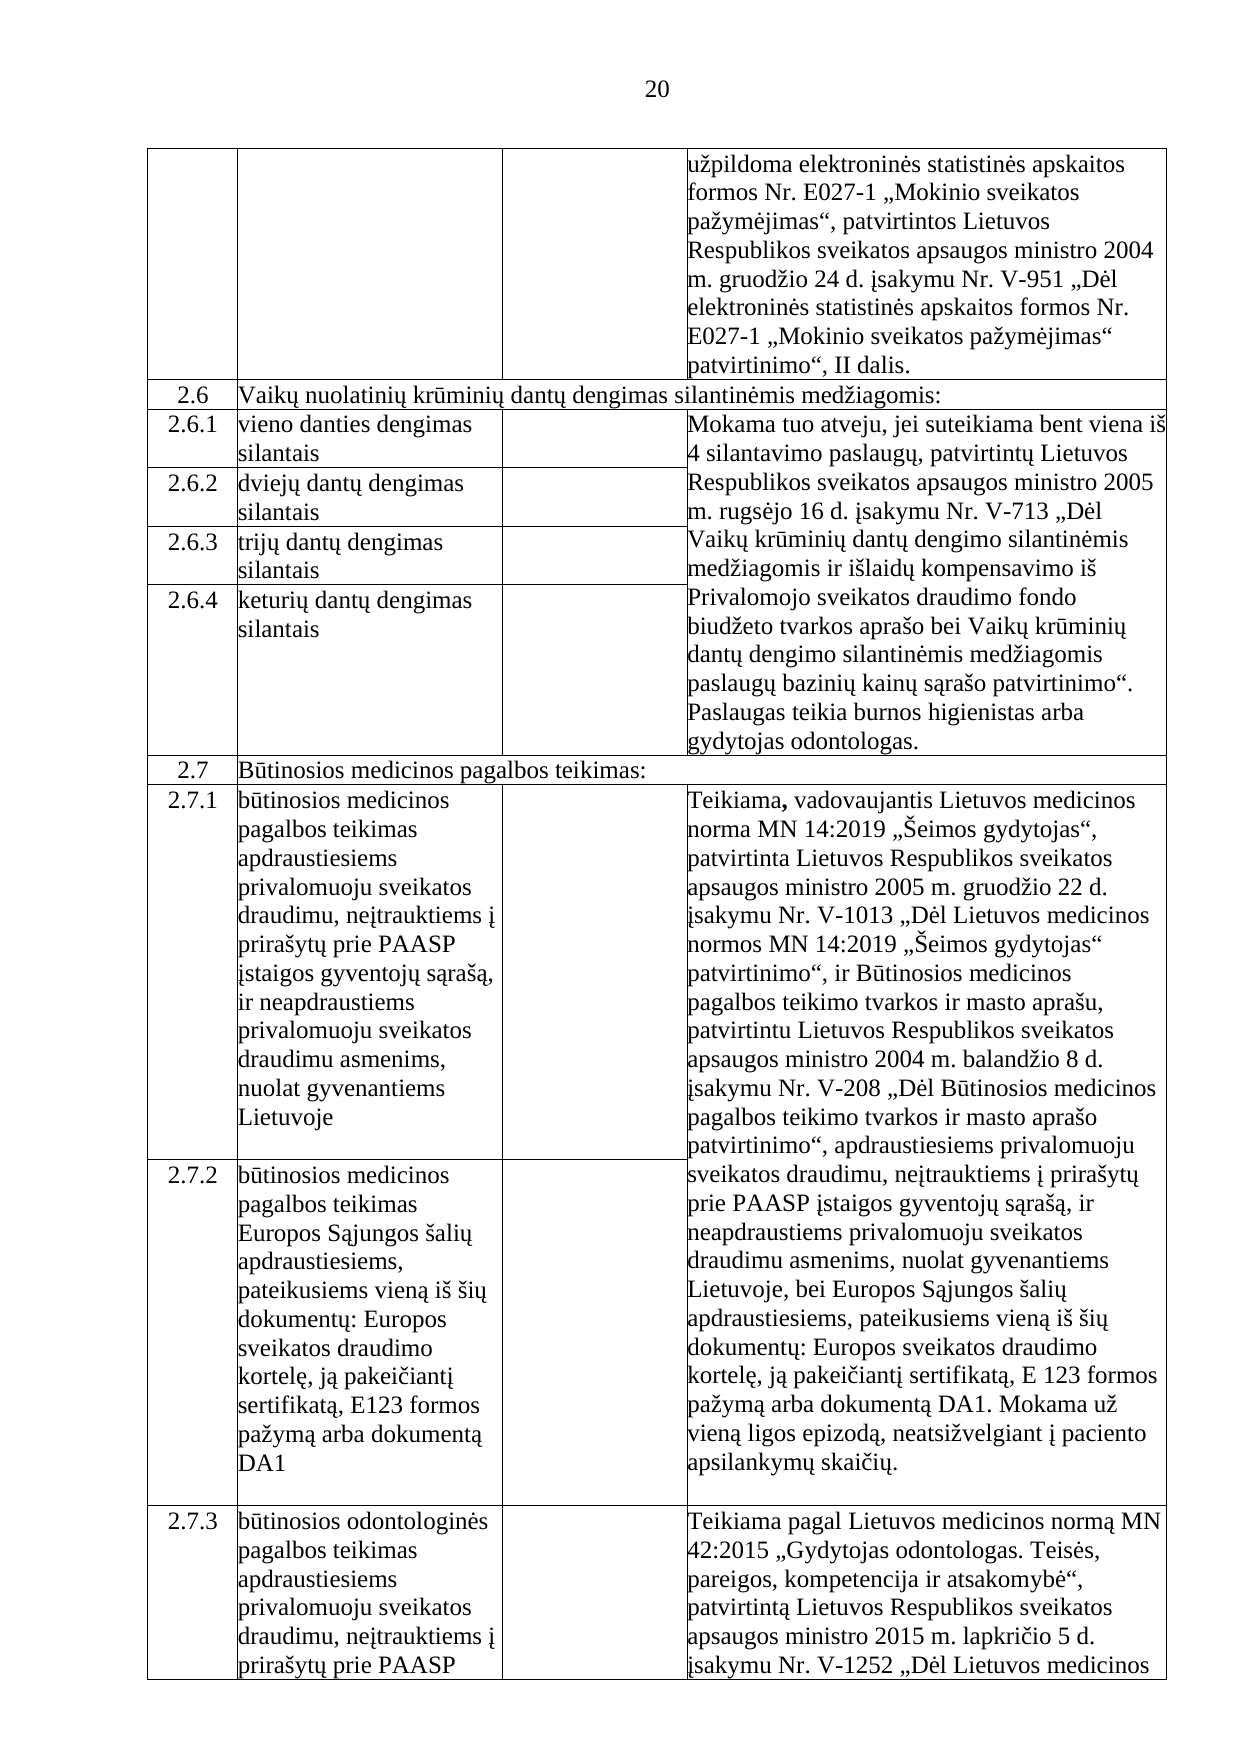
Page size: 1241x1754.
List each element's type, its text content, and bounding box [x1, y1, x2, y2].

table_cell [503, 1506, 687, 1679]
table_cell [238, 149, 502, 379]
table_cell [503, 527, 687, 584]
table_cell Mokama tuo atveju, jei suteikiama bent viena iš 4 silantavimo paslaugų, patvirtintų Lietuvos Respublikos sveikatos apsaugos ministro 2005 m. rugsėjo 16 d. įsakymu Nr. V-713 „Dėl Vaikų krūminių dantų dengimo silantinėmis medžiagomis ir išlaidų kompensavimo iš Privalomojo sveikatos draudimo fondo biudžeto tvarkos aprašo bei Vaikų krūminių dantų dengimo silantinėmis medžiagomis paslaugų bazinių kainų sąrašo patvirtinimo“. Paslaugas teikia burnos higienistas arba gydytojas odontologas. [688, 410, 1166, 754]
table_cell [503, 410, 687, 467]
table_cell Būtinosios medicinos pagalbos teikimas: [238, 756, 1166, 784]
table_cell [148, 149, 237, 379]
table_cell vieno danties dengimas silantais [238, 410, 502, 467]
table_cell 2.7.3 [148, 1506, 237, 1679]
table_cell Teikiama, vadovaujantis Lietuvos medicinos norma MN 14:2019 „Šeimos gydytojas“, patvirtinta Lietuvos Respublikos sveikatos apsaugos ministro 2005 m. gruodžio 22 d. įsakymu Nr. V-1013 „Dėl Lietuvos medicinos normos MN 14:2019 „Šeimos gydytojas“ patvirtinimo“, ir Būtinosios medicinos pagalbos teikimo tvarkos ir masto aprašu, patvirtintu Lietuvos Respublikos sveikatos apsaugos ministro 2004 m. balandžio 8 d. įsakymu Nr. V-208 „Dėl Būtinosios medicinos pagalbos teikimo tvarkos ir masto aprašo patvirtinimo“, apdraustiesiems privalomuoju sveikatos draudimu, neįtrauktiems į prirašytų prie PAASP įstaigos gyventojų sąrašą, ir neapdraustiems privalomuoju sveikatos draudimu asmenims, nuolat gyvenantiems Lietuvoje, bei Europos Sąjungos šalių apdraustiesiems, pateikusiems vieną iš šių dokumentų: Europos sveikatos draudimo kortelę, ją pakeičiantį sertifikatą, E 123 formos pažymą arba dokumentą DA1. Mokama už vieną ligos epizodą, neatsižvelgiant į paciento apsilankymų skaičių. [688, 785, 1166, 1505]
table_cell 2.6.4 [148, 585, 237, 754]
table_cell Teikiama pagal Lietuvos medicinos normą MN 42:2015 „Gydytojas odontologas. Teisės, pareigos, kompetencija ir atsakomybė“, patvirtintą Lietuvos Respublikos sveikatos apsaugos ministro 2015 m. lapkričio 5 d. įsakymu Nr. V-1252 „Dėl Lietuvos medicinos [688, 1506, 1166, 1679]
table_cell 2.6.2 [148, 468, 237, 526]
table_cell būtinosios odontologinės pagalbos teikimas apdraustiesiems privalomuoju sveikatos draudimu, neįtrauktiems į prirašytų prie PAASP [238, 1506, 502, 1679]
table_cell būtinosios medicinos pagalbos teikimas apdraustiesiems privalomuoju sveikatos draudimu, neįtrauktiems į prirašytų prie PAASP įstaigos gyventojų sąrašą, ir neapdraustiems privalomuoju sveikatos draudimu asmenims, nuolat gyvenantiems Lietuvoje [238, 785, 502, 1159]
table_cell 2.6.3 [148, 527, 237, 584]
table_cell 2.7.2 [148, 1160, 237, 1505]
table_cell [503, 785, 687, 1159]
table_cell 2.7 [148, 756, 237, 784]
table_cell [503, 1160, 687, 1505]
table_cell 2.6.1 [148, 410, 237, 467]
table_cell būtinosios medicinos pagalbos teikimas Europos Sąjungos šalių apdraustiesiems, pateikusiems vieną iš šių dokumentų: Europos sveikatos draudimo kortelę, ją pakeičiantį sertifikatą, E123 formos pažymą arba dokumentą DA1 [238, 1160, 502, 1505]
table_cell keturių dantų dengimas silantais [238, 585, 502, 754]
table_cell trijų dantų dengimas silantais [238, 527, 502, 584]
table_cell [503, 468, 687, 526]
table_cell dviejų dantų dengimas silantais [238, 468, 502, 526]
table_cell 2.6 [148, 380, 237, 408]
table_cell 2.7.1 [148, 785, 237, 1159]
table_cell [503, 149, 687, 379]
table_cell Vaikų nuolatinių krūminių dantų dengimas silantinėmis medžiagomis: [238, 380, 1166, 408]
table_cell [503, 585, 687, 754]
table_cell užpildoma elektroninės statistinės apskaitos formos Nr. E027-1 „Mokinio sveikatos pažymėjimas“, patvirtintos Lietuvos Respublikos sveikatos apsaugos ministro 2004 m. gruodžio 24 d. įsakymu Nr. V-951 „Dėl elektroninės statistinės apskaitos formos Nr. E027-1 „Mokinio sveikatos pažymėjimas“ patvirtinimo“, II dalis. [688, 149, 1166, 379]
